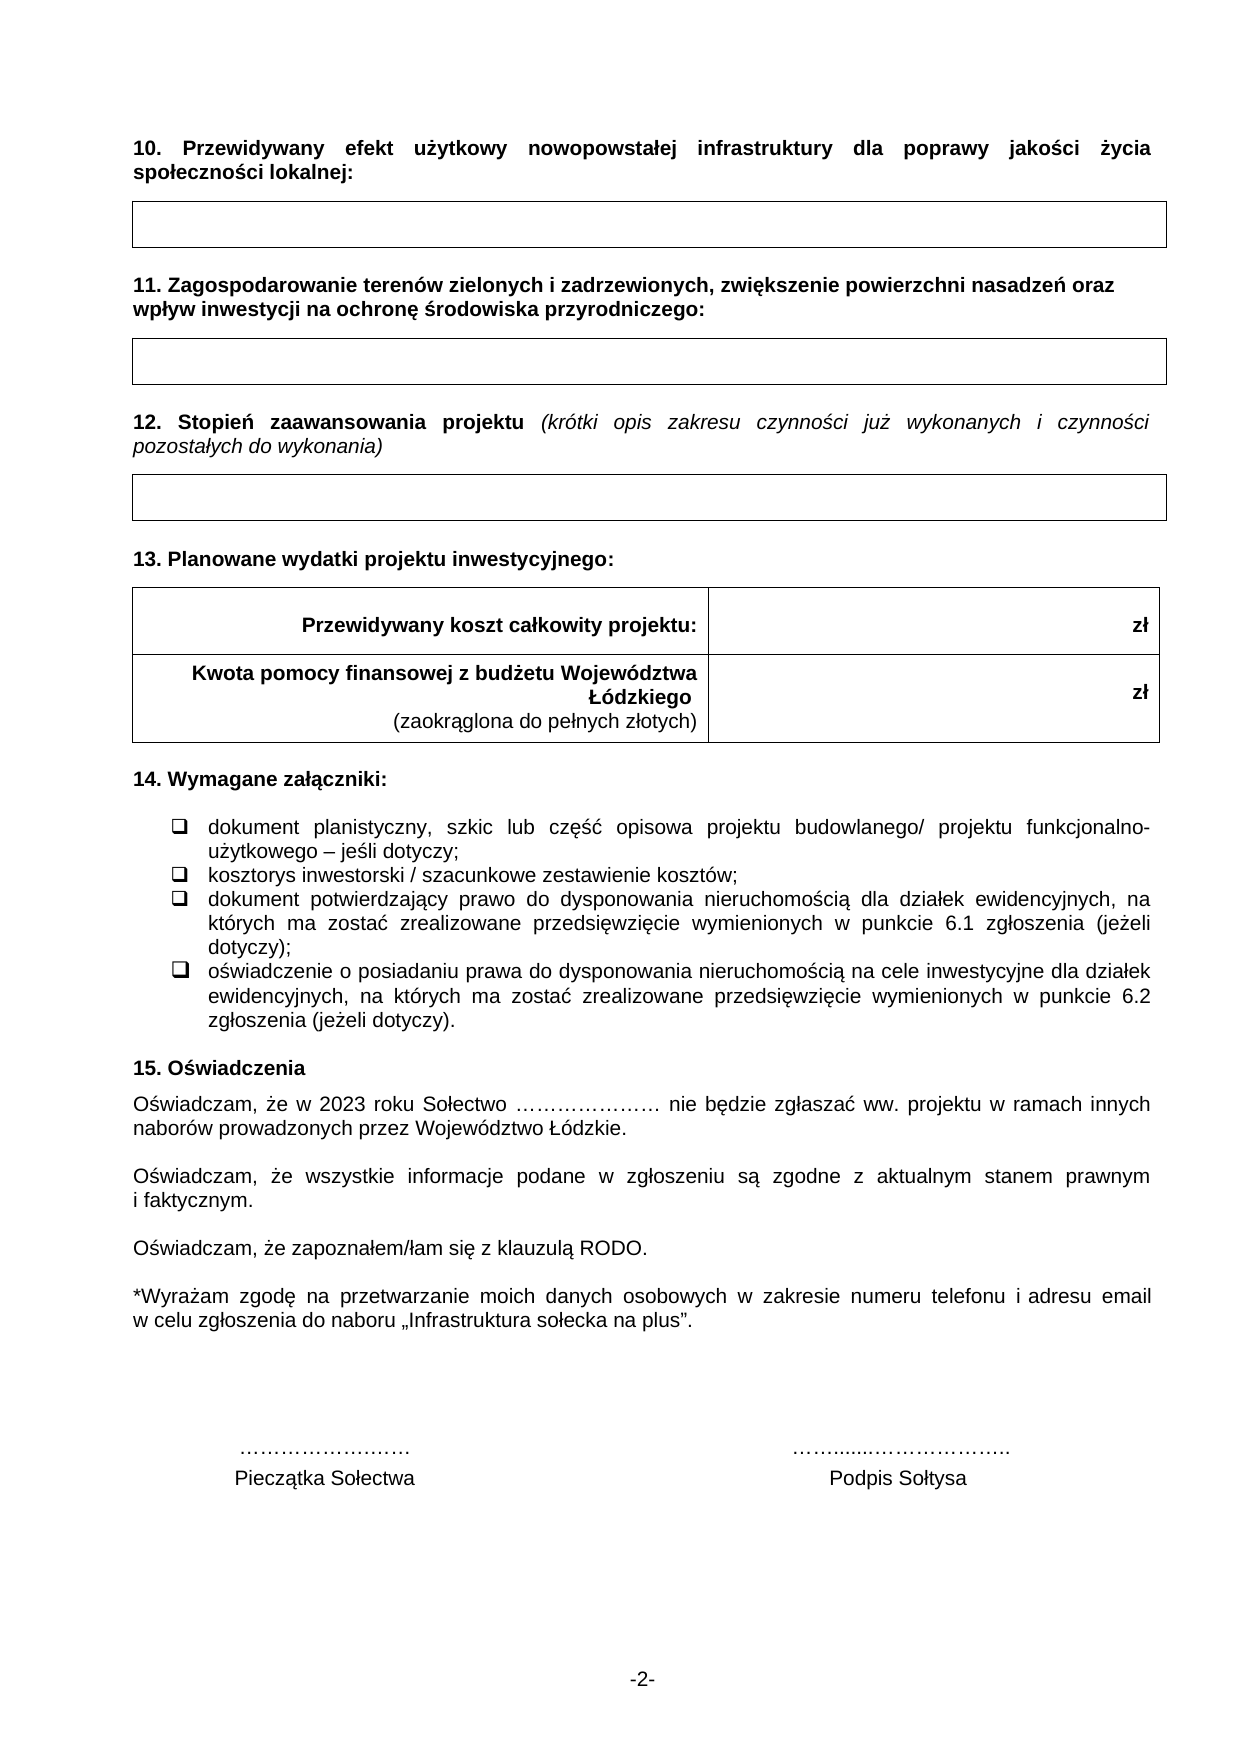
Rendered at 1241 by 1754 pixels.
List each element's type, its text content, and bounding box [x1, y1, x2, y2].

list dokument potwierdzający prawo do dysponowania nieruchomością dla działek ewidencyjnych, na których ma zostać zrealizowane przedsięwzięcie wymienionych w punkcie 6.1 zgłoszenia (jeżeli dotyczy); [170, 887, 1152, 959]
text 15. Oświadczenia [133, 1056, 1152, 1079]
text 14. Wymagane załączniki: [133, 767, 1152, 791]
text Oświadczam, że zapoznałem/łam się z klauzulą RODO. [133, 1236, 1152, 1260]
table_cell zł [709, 655, 1159, 742]
list kosztorys inwestorski / szacunkowe zestawienie kosztów; [170, 863, 1152, 887]
list dokument planistyczny, szkic lub część opisowa projektu budowlanego/ projektu funkcjonalno-użytkowego – jeśli dotyczy; [170, 815, 1152, 863]
text 10. Przewidywany efekt użytkowy nowopowstałej infrastruktury dla poprawy jakości życia społeczności lokalnej: [133, 136, 1152, 184]
text *Wyrażam zgodę na przetwarzanie moich danych osobowych w zakresie numeru telefonu i adresu email w celu zgłoszenia do naboru „Infrastruktura sołecka na plus”. [133, 1284, 1152, 1332]
text Oświadczam, że w 2023 roku Sołectwo ………………… nie będzie zgłaszać ww. projektu w ramach innych naborów prowadzonych przez Województwo Łódzkie. [133, 1092, 1152, 1140]
table_header zł [709, 588, 1159, 654]
table_header [133, 202, 1166, 247]
text Oświadczam, że wszystkie informacje podane w zgłoszeniu są zgodne z aktualnym stanem prawnym i faktycznym. [133, 1164, 1152, 1212]
text 13. Planowane wydatki projektu inwestycyjnego: [133, 546, 1152, 570]
text 12. Stopień zaawansowania projektu (krótki opis zakresu czynności już wykonanych i czynności pozostałych do wykonania) [133, 409, 1152, 457]
table_header ……………….…… Pieczątka Sołectwa [133, 1404, 516, 1521]
table_cell Kwota pomocy finansowej z budżetu Województwa Łódzkiego (zaokrąglona do pełnych złotych) [133, 655, 708, 742]
table_header [516, 1404, 665, 1521]
list oświadczenie o posiadaniu prawa do dysponowania nieruchomością na cele inwestycyjne dla działek ewidencyjnych, na których ma zostać zrealizowane przedsięwzięcie wymienionych w punkcie 6.2 zgłoszenia (jeżeli dotyczy). [170, 959, 1152, 1032]
text 11. Zagospodarowanie terenów zielonych i zadrzewionych, zwiększenie powierzchni nasadzeń oraz wpływ inwestycji na ochronę środowiska przyrodniczego: [133, 273, 1152, 321]
table_header Przewidywany koszt całkowity projektu: [133, 588, 708, 654]
table_header [133, 339, 1166, 383]
table_header …….......……………….. Podpis Sołtysa [665, 1404, 1136, 1521]
table_header [133, 475, 1166, 520]
